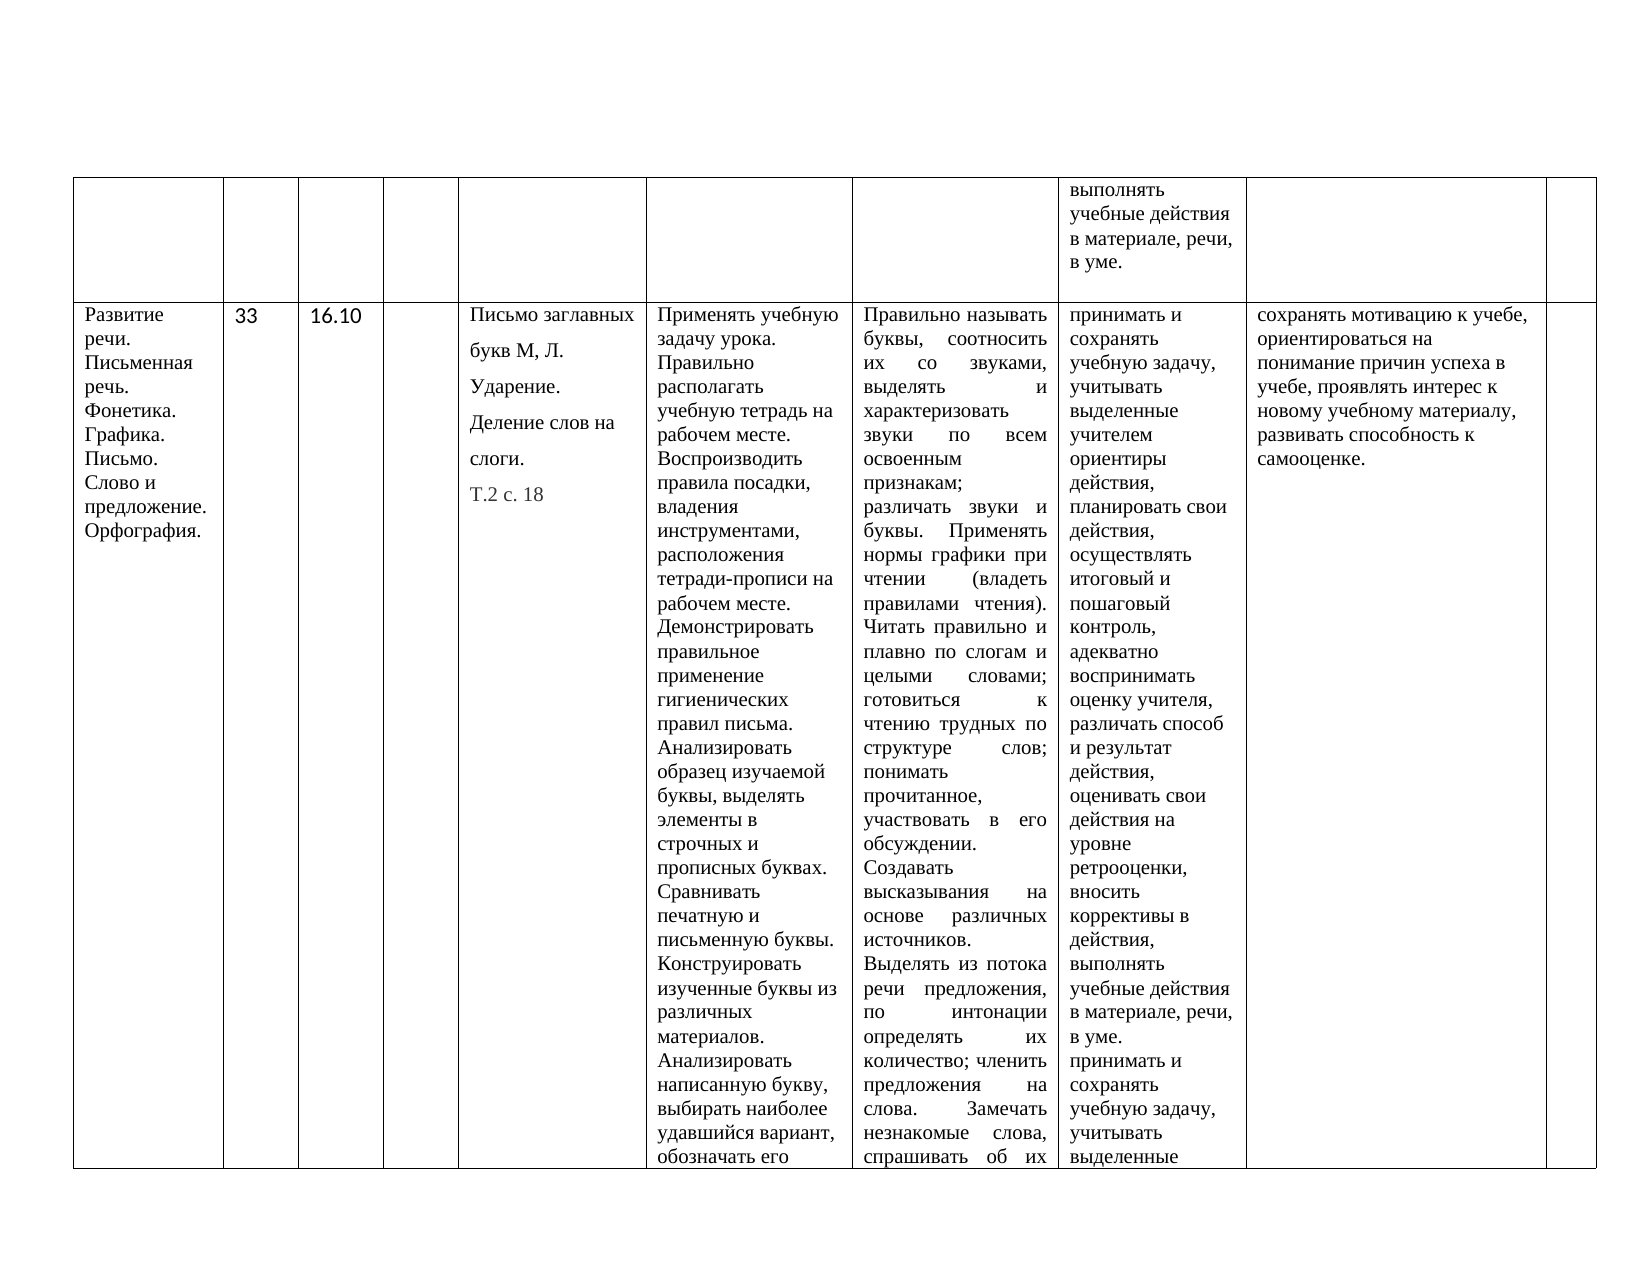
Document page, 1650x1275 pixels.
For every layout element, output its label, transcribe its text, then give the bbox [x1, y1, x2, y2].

table_cell [1547, 178, 1596, 302]
table_cell [853, 178, 1058, 302]
table_cell 33 [224, 303, 298, 1168]
table_cell Применять учебную задачу урока. Правильно располагать учебную тетрадь на рабочем месте. Воспроизводить правила посадки, владения инструментами, расположения тетради-прописи на рабочем месте. Демонстрировать правильное применение гигиенических правил письма. Анализировать образец изучаемой буквы, выделять элементы в строчных и прописных буквах. Сравнивать печатную и письменную буквы. Конструировать изученные буквы из различных материалов. Анализировать написанную букву, выбирать наиболее удавшийся вариант, обозначать его [647, 303, 852, 1168]
table_cell Развитие речи. Письменная речь. Фонетика. Графика. Письмо. Слово и предложение. Орфография. [74, 303, 223, 1168]
table_cell [459, 178, 646, 302]
table_cell [647, 178, 852, 302]
table_cell [1247, 178, 1546, 302]
table_cell [384, 303, 458, 1168]
table_cell [1547, 303, 1596, 1168]
table_cell [224, 178, 298, 302]
table_cell принимать и сохранять учебную задачу, учитывать выделенные учителем ориентиры действия, планировать свои действия, осуществлять итоговый и пошаговый контроль, адекватно воспринимать оценку учителя, различать способ и результат действия, оценивать свои действия на уровне ретрооценки, вносить коррективы в действия, выполнять учебные действия в материале, речи, в уме. принимать и сохранять учебную задачу, учитывать выделенные [1059, 303, 1246, 1168]
table_cell [384, 178, 458, 302]
table_cell 16.10 [299, 303, 383, 1168]
table_cell Письмо заглавных букв М, Л. Ударение. Деление слов на слоги. Т.2 с. 18 [459, 303, 646, 1168]
table_cell [299, 178, 383, 302]
table_cell Правильно называть буквы, соотносить их со звуками, выделять и характеризовать звуки по всем освоенным признакам; различать звуки и буквы. Применять нормы графики при чтении (владеть правилами чтения). Читать правильно и плавно по слогам и целыми словами; готовиться к чтению трудных по структуре слов; понимать прочитанное, участвовать в его обсуждении. Создавать высказывания на основе различных источников. Выделять из потока речи предложения, по интонации определять их количество; членить предложения на слова. Замечать незнакомые слова, спрашивать об их [853, 303, 1058, 1168]
table_cell сохранять мотивацию к учебе, ориентироваться на понимание причин успеха в учебе, проявлять интерес к новому учебному материалу, развивать способность к самооценке. [1247, 303, 1546, 1168]
table_cell выполнять учебные действия в материале, речи, в уме. [1059, 178, 1246, 302]
table_cell [74, 178, 223, 302]
